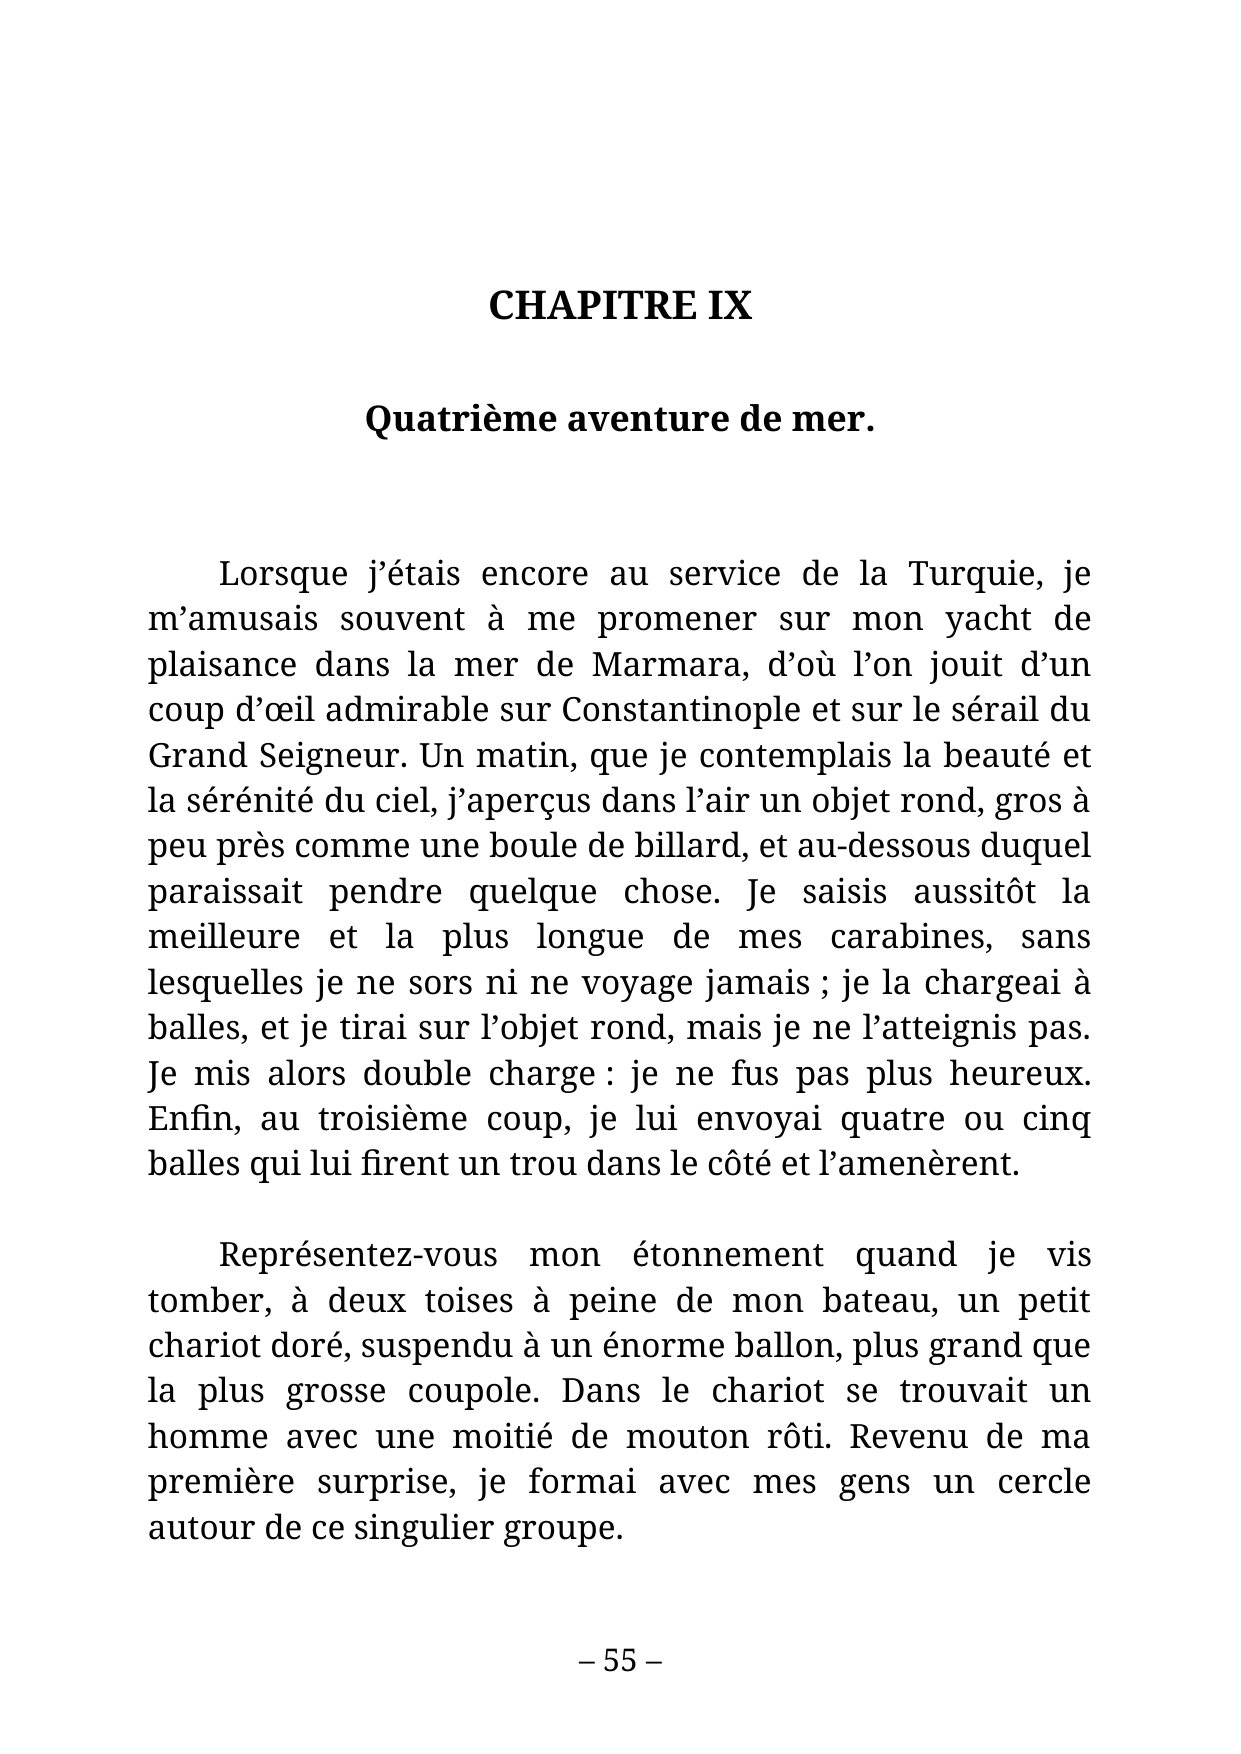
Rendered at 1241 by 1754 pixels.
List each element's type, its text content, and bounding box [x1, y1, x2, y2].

subtitle Quatrième aventure de mer. [148, 394, 1092, 442]
subtitle CHAPITRE IX [148, 277, 1092, 331]
text Lorsque j’étais encore au service de la Turquie, je m’amusais souvent à me promener sur mon yacht de plaisance dans la mer de Marmara, d’où l’on jouit d’un coup d’œil admirable sur Constantinople et sur le sérail du Grand Seigneur. Un matin, que je contemplais la beauté et la sérénité du ciel, j’aperçus dans l’air un objet rond, gros à peu près comme une boule de billard, et au-dessous duquel paraissait pendre quelque chose. Je saisis aussitôt la meilleure et la plus longue de mes carabines, sans lesquelles je ne sors ni ne voyage jamais ; je la chargeai à balles, et je tirai sur l’objet rond, mais je ne l’atteignis pas. Je mis alors double charge : je ne fus pas plus heureux. Enfin, au troisième coup, je lui envoyai quatre ou cinq balles qui lui firent un trou dans le côté et l’amenèrent. [148, 550, 1092, 1186]
text Représentez-vous mon étonnement quand je vis tomber, à deux toises à peine de mon bateau, un petit chariot doré, suspendu à un énorme ballon, plus grand que la plus grosse coupole. Dans le chariot se trouvait un homme avec une moitié de mouton rôti. Revenu de ma première surprise, je formai avec mes gens un cercle autour de ce singulier groupe. [148, 1231, 1092, 1549]
